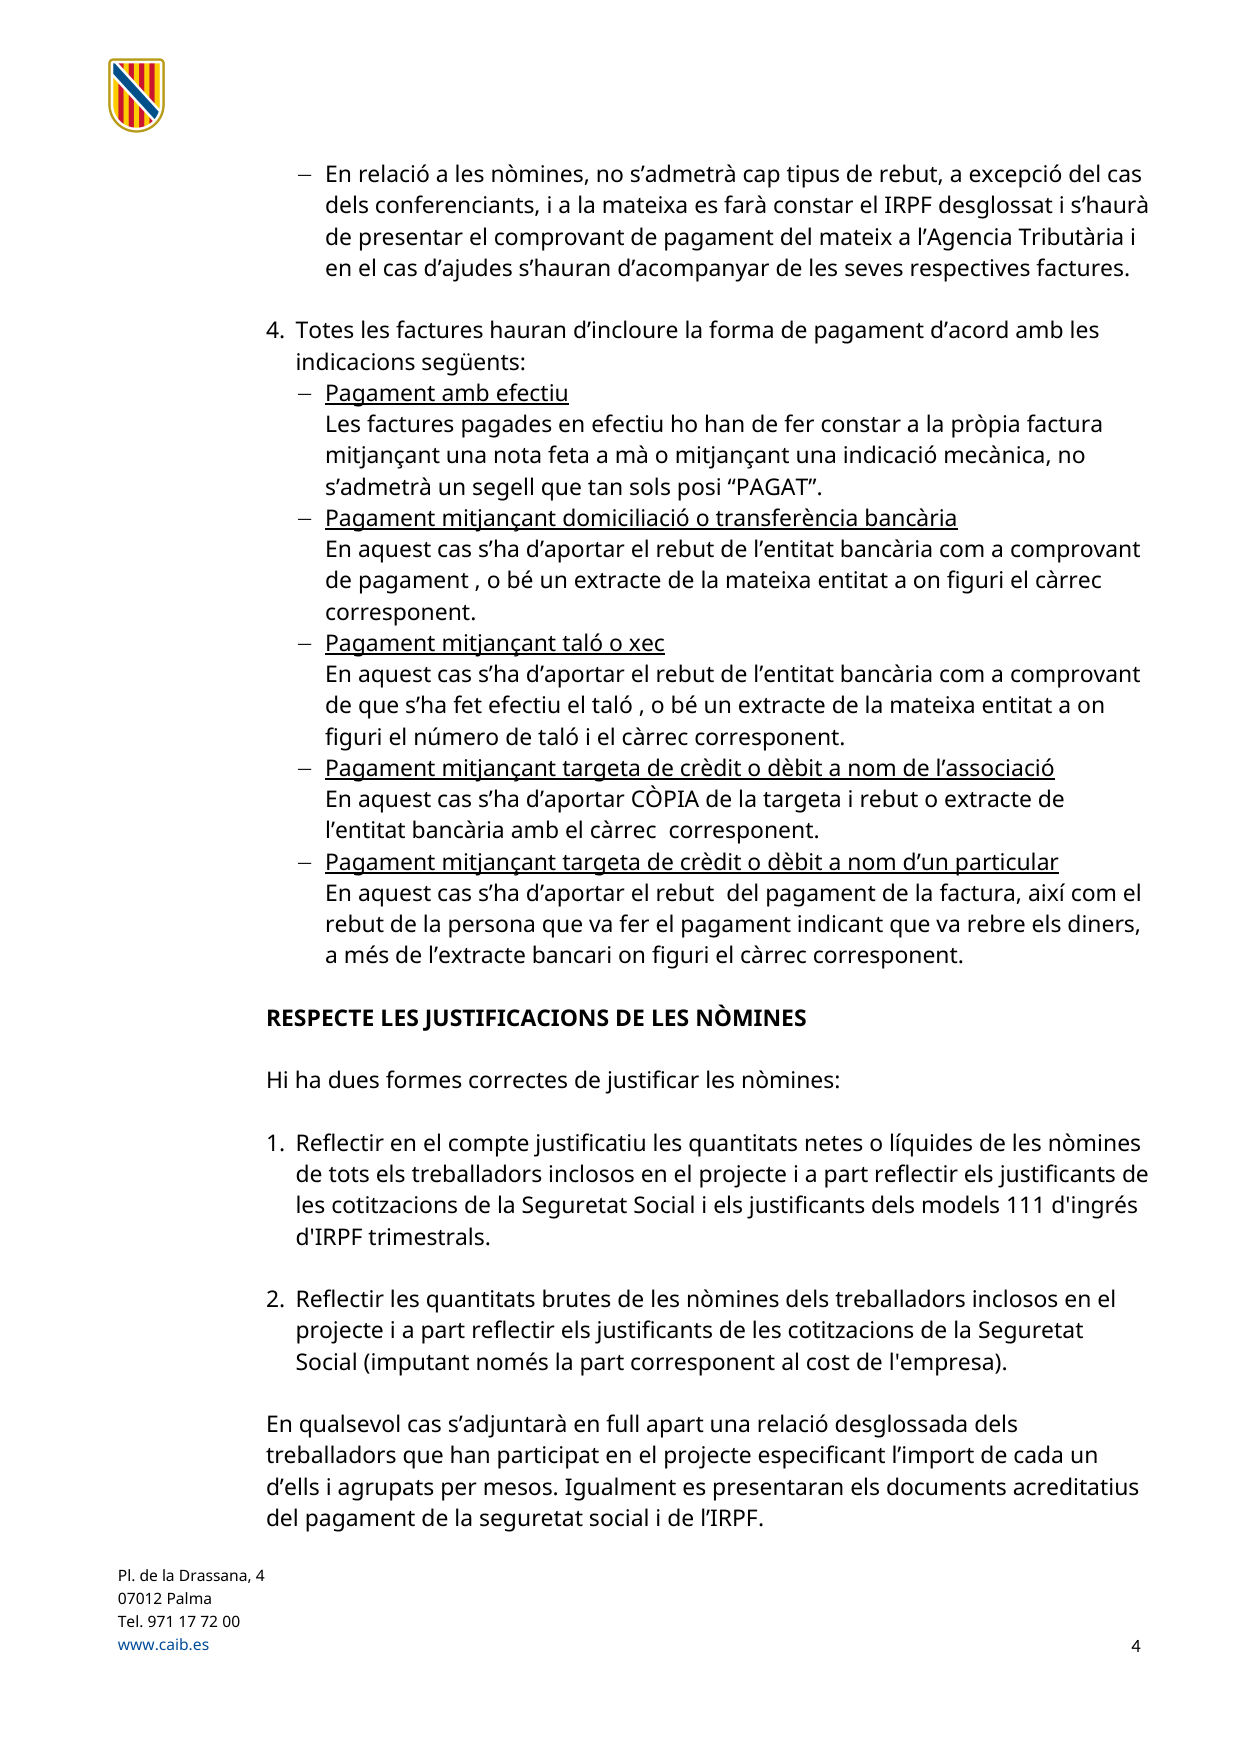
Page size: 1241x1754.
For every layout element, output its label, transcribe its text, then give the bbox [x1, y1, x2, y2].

list Les factures pagades en efectiu ho han de fer constar a la pròpia factura mitjançant una nota feta a mà o mitjançant una indicació mecànica, no s’admetrà un segell que tan sols posi “PAGAT”. [295, 408, 1152, 502]
text Hi ha dues formes correctes de justificar les nòmines: [266, 1064, 1152, 1095]
list En aquest cas s’ha d’aportar CÒPIA de la targeta i rebut o extracte de l’entitat bancària amb el càrrec corresponent. [295, 783, 1152, 845]
list Pagament mitjançant taló o xec [295, 627, 1152, 658]
list Pagament mitjançant domiciliació o transferència bancària [295, 502, 1152, 533]
list En aquest cas s’ha d’aportar el rebut de l’entitat bancària com a comprovant de que s’ha fet efectiu el taló , o bé un extracte de la mateixa entitat a on figuri el número de taló i el càrrec corresponent. [295, 658, 1152, 752]
list En relació a les nòmines, no s’admetrà cap tipus de rebut, a excepció del cas dels conferenciants, i a la mateixa es farà constar el IRPF desglossat i s’haurà de presentar el comprovant de pagament del mateix a l’Agencia Tributària i en el cas d’ajudes s’hauran d’acompanyar de les seves respectives factures. [295, 158, 1152, 283]
list En aquest cas s’ha d’aportar el rebut de l’entitat bancària com a comprovant de pagament , o bé un extracte de la mateixa entitat a on figuri el càrrec corresponent. [295, 533, 1152, 627]
text En qualsevol cas s’adjuntarà en full apart una relació desglossada dels treballadors que han participat en el projecte especificant l’import de cada un d’ells i agrupats per mesos. Igualment es presentaran els documents acreditatius del pagament de la seguretat social i de l’IRPF. [266, 1408, 1152, 1533]
list En aquest cas s’ha d’aportar el rebut del pagament de la factura, així com el rebut de la persona que va fer el pagament indicant que va rebre els diners, a més de l’extracte bancari on figuri el càrrec corresponent. [295, 877, 1152, 970]
list Pagament amb efectiu [295, 377, 1152, 408]
list Totes les factures hauran d’incloure la forma de pagament d’acord amb les indicacions següents: [266, 314, 1152, 377]
text RESPECTE LES JUSTIFICACIONS DE LES NÒMINES [266, 1002, 1152, 1033]
list Pagament mitjançant targeta de crèdit o dèbit a nom de l’associació [295, 752, 1152, 783]
picture [90, 30, 183, 161]
list Reflectir en el compte justificatiu les quantitats netes o líquides de les nòmines de tots els treballadors inclosos en el projecte i a part reflectir els justificants de les cotitzacions de la Seguretat Social i els justificants dels models 111 d'ingrés d'IRPF trimestrals. [266, 1127, 1152, 1252]
list Pagament mitjançant targeta de crèdit o dèbit a nom d’un particular [295, 845, 1152, 877]
list Reflectir les quantitats brutes de les nòmines dels treballadors inclosos en el projecte i a part reflectir els justificants de les cotitzacions de la Seguretat Social (imputant només la part corresponent al cost de l'empresa). [266, 1283, 1152, 1377]
